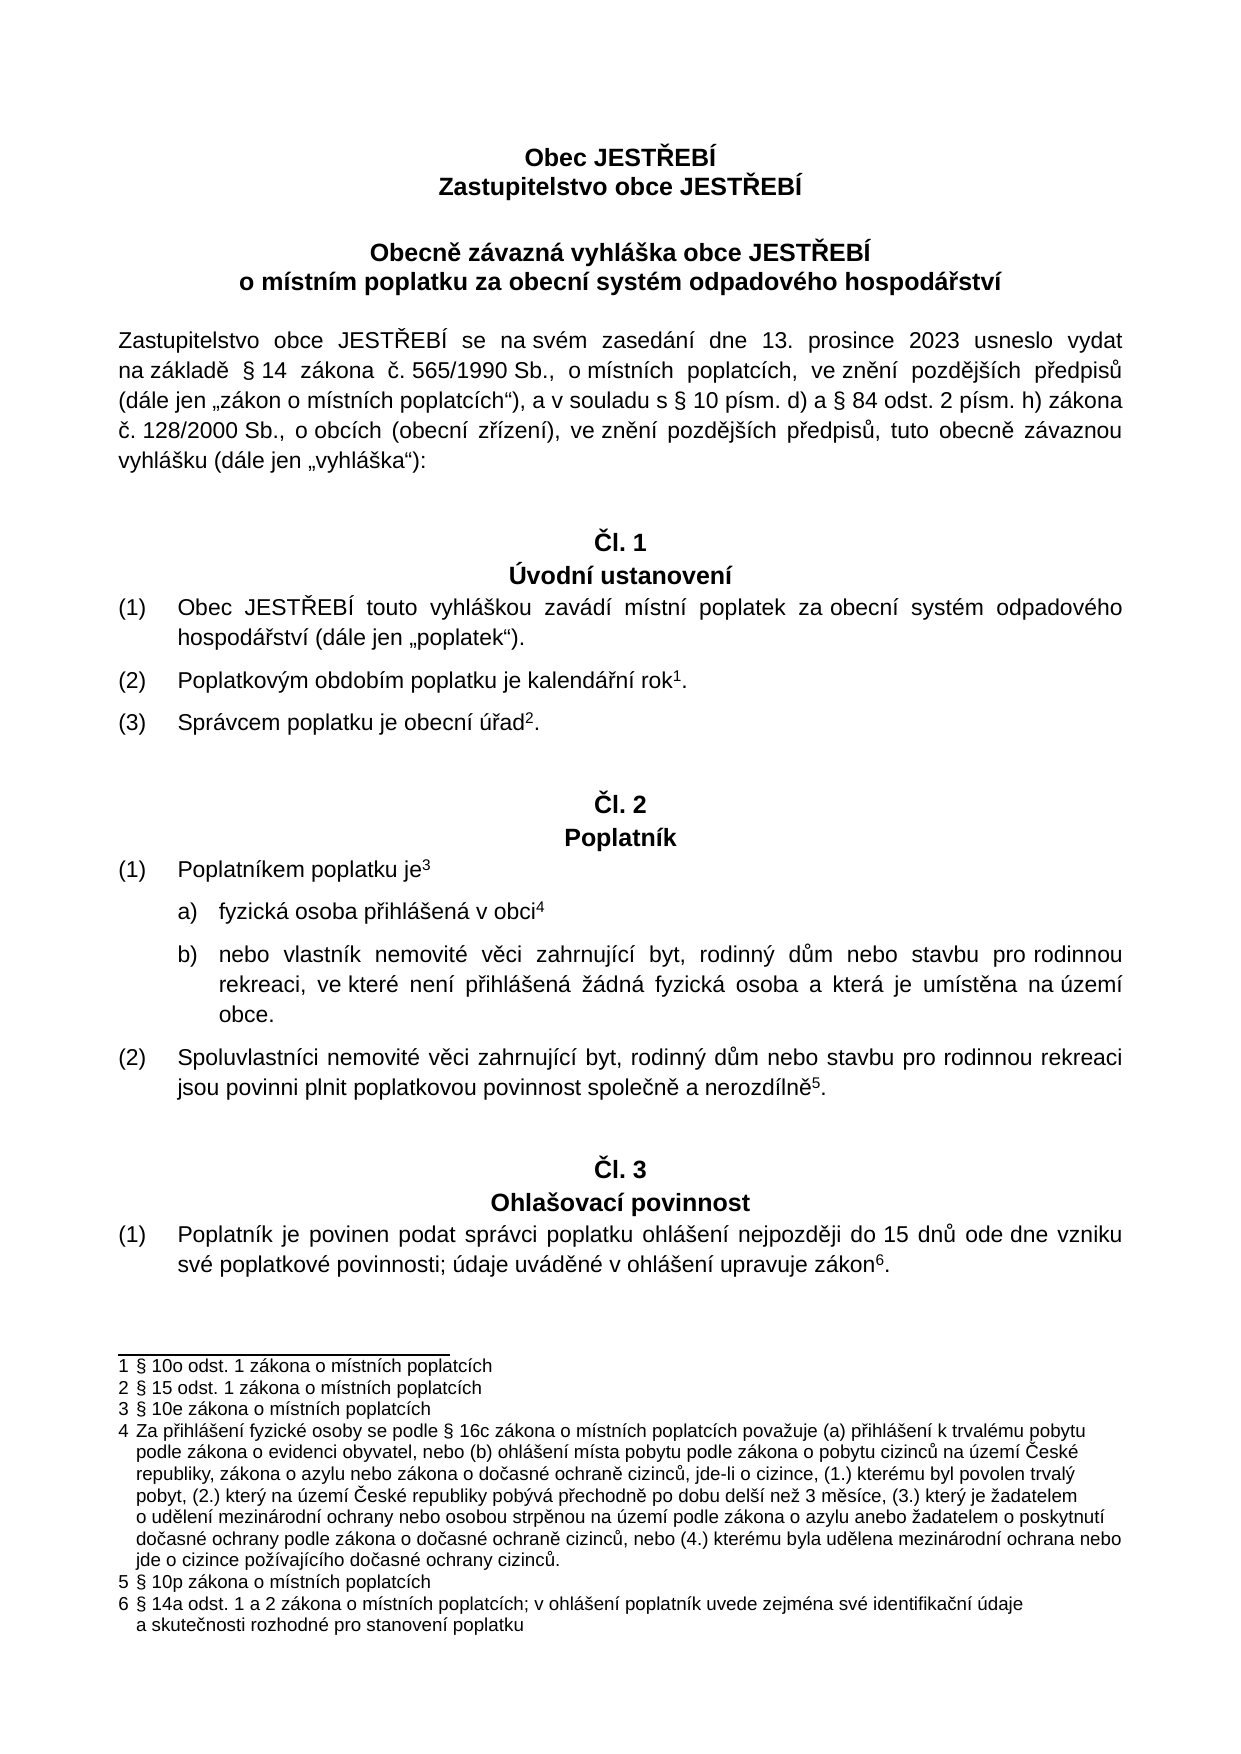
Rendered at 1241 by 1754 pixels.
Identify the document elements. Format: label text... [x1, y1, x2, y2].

list nebo vlastník nemovité věci zahrnující byt, rodinný dům nebo stavbu pro rodinnou rekreaci, ve které není přihlášená žádná fyzická osoba a která je umístěna na území obce. [177, 941, 1122, 1028]
list Správcem poplatku je obecní úřad. [118, 709, 1122, 736]
list § 10p zákona o místních poplatcích [118, 1571, 1122, 1592]
list Poplatník je povinen podat správci poplatku ohlášení nejpozději do 15 dnů ode dne vzniku své poplatkové povinnosti; údaje uváděné v ohlášení upravuje zákon. [118, 1221, 1122, 1277]
list Spoluvlastníci nemovité věci zahrnující byt, rodinný dům nebo stavbu pro rodinnou rekreaci jsou povinni plnit poplatkovou povinnost společně a nerozdílně. [118, 1044, 1122, 1101]
subtitle Čl. 2 Poplatník [118, 789, 1122, 851]
list Za přihlášení fyzické osoby se podle § 16c zákona o místních poplatcích považuje (a) přihlášení k trvalému pobytu podle zákona o evidenci obyvatel, nebo (b) ohlášení místa pobytu podle zákona o pobytu cizinců na území České republiky, zákona o azylu nebo zákona o dočasné ochraně cizinců, jde-li o cizince, (1.) kterému byl povolen trvalý pobyt, (2.) který na území České republiky pobývá přechodně po dobu delší než 3 měsíce, (3.) který je žadatelem o udělení mezinárodní ochrany nebo osobou strpěnou na území podle zákona o azylu anebo žadatelem o poskytnutí dočasné ochrany podle zákona o dočasné ochraně cizinců, nebo (4.) kterému byla udělena mezinárodní ochrana nebo jde o cizince požívajícího dočasné ochrany cizinců. [118, 1420, 1122, 1571]
list § 10e zákona o místních poplatcích [118, 1398, 1122, 1420]
list fyzická osoba přihlášená v obci [177, 898, 1122, 925]
list § 15 odst. 1 zákona o místních poplatcích [118, 1377, 1122, 1398]
list § 14a odst. 1 a 2 zákona o místních poplatcích; v ohlášení poplatník uvede zejména své identifikační údaje a skutečnosti rozhodné pro stanovení poplatku [118, 1592, 1122, 1635]
subtitle Čl. 3 Ohlašovací povinnost [118, 1154, 1122, 1216]
list Obec JESTŘEBÍ touto vyhláškou zavádí místní poplatek za obecní systém odpadového hospodářství (dále jen „poplatek“). [118, 594, 1122, 650]
subtitle Čl. 1 Úvodní ustanovení [118, 528, 1122, 589]
text Zastupitelstvo obce JESTŘEBÍ se na svém zasedání dne 13. prosince 2023 usneslo vydat na základě § 14 zákona č. 565/1990 Sb., o místních poplatcích, ve znění pozdějších předpisů (dále jen „zákon o místních poplatcích“), a v souladu s § 10 písm. d) a § 84 odst. 2 písm. h) zákona č. 128/2000 Sb., o obcích (obecní zřízení), ve znění pozdějších předpisů, tuto obecně závaznou vyhlášku (dále jen „vyhláška“): [118, 327, 1122, 474]
text Obec JESTŘEBÍ Zastupitelstvo obce JESTŘEBÍ [118, 143, 1122, 201]
list Poplatkovým obdobím poplatku je kalendářní rok. [118, 667, 1122, 693]
list Poplatníkem poplatku je [118, 856, 1122, 882]
subtitle Obecně závazná vyhláška obce JESTŘEBÍ o místním poplatku za obecní systém odpadového hospodářství [118, 238, 1122, 295]
list § 10o odst. 1 zákona o místních poplatcích [118, 1355, 1122, 1377]
